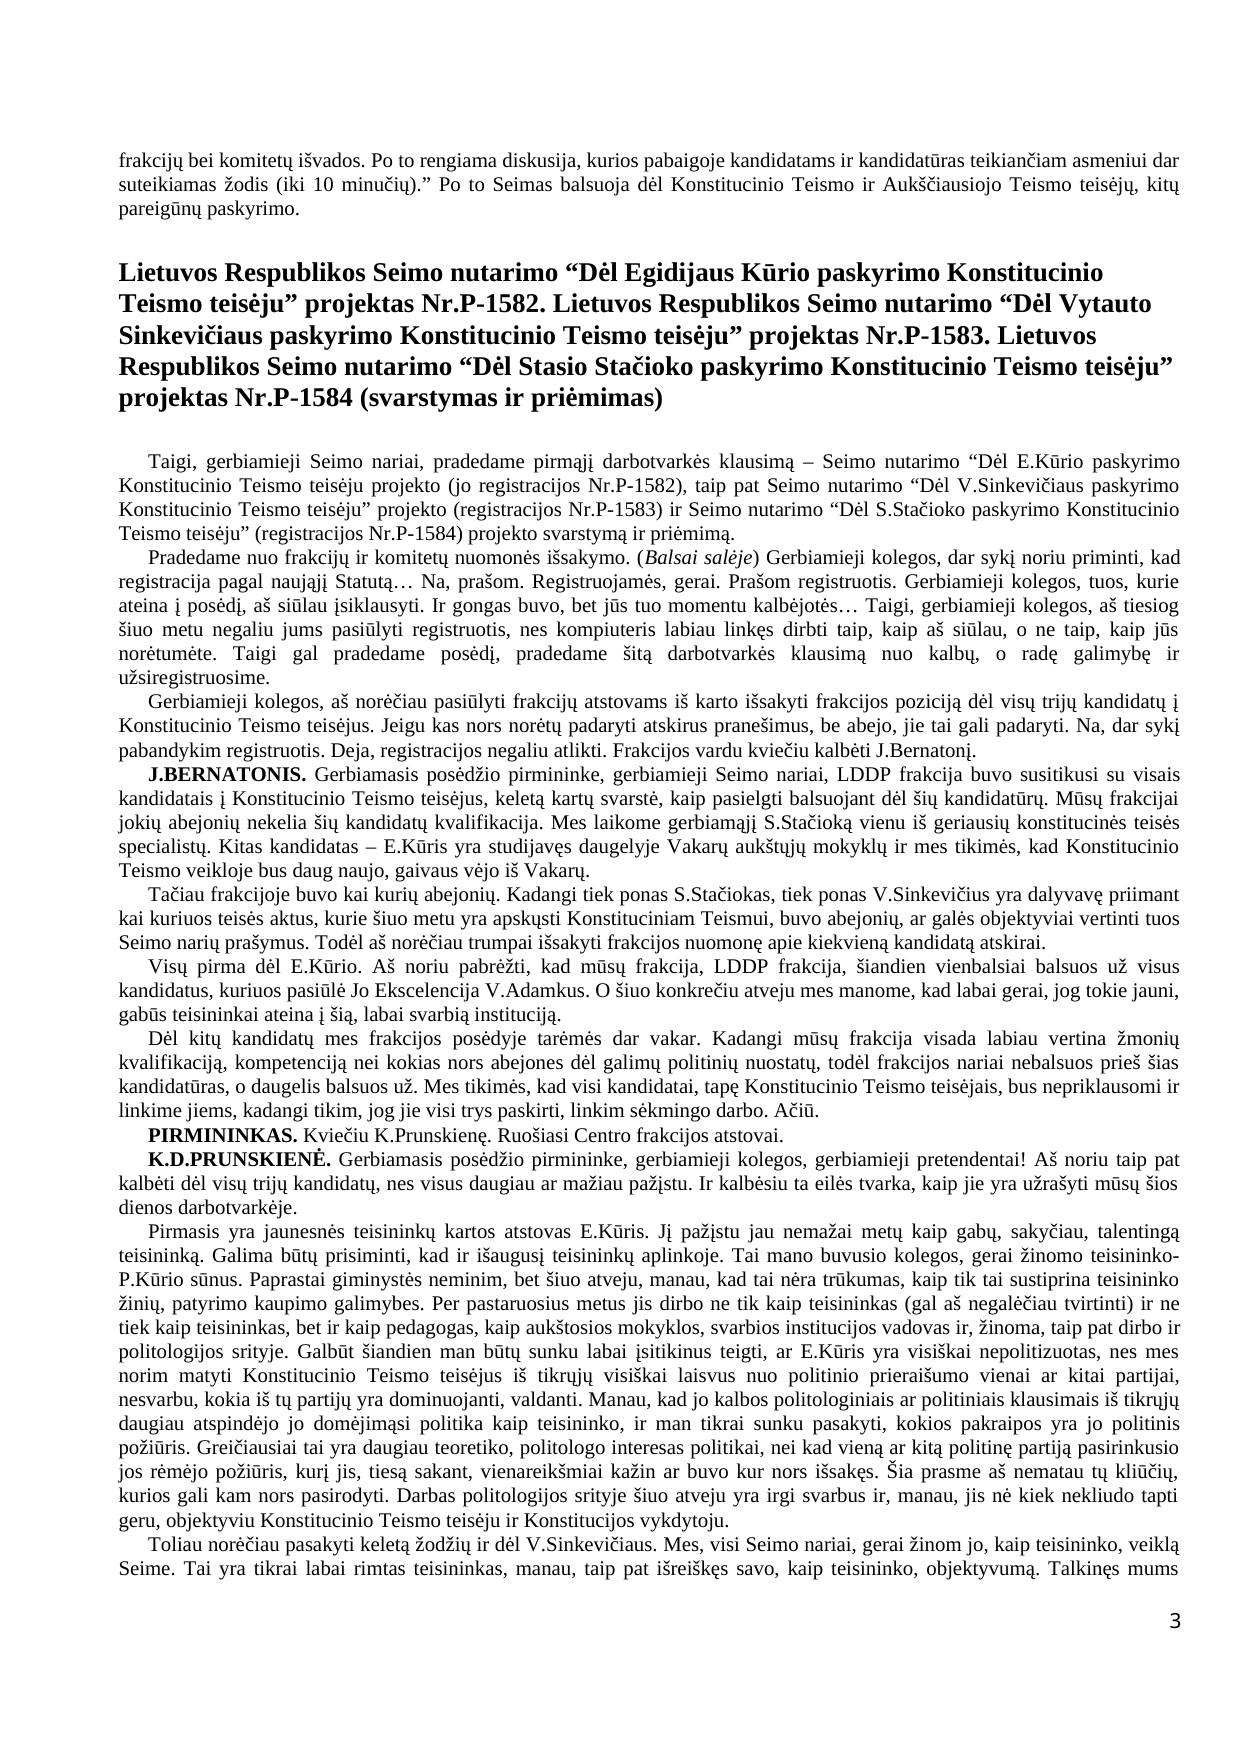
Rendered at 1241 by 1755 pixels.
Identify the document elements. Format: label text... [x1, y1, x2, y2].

text Pradedame nuo frakcijų ir komitetų nuomonės išsakymo. (Balsai salėje) Gerbiamieji kolegos, dar sykį noriu priminti, kad registracija pagal naująjį Statutą… Na, prašom. Registruojamės, gerai. Prašom registruotis. Gerbiamieji kolegos, tuos, kurie ateina į posėdį, aš siūlau įsiklausyti. Ir gongas buvo, bet jūs tuo momentu kalbėjotės… Taigi, gerbiamieji kolegos, aš tiesiog šiuo metu negaliu jums pasiūlyti registruotis, nes kompiuteris labiau linkęs dirbti taip, kaip aš siūlau, o ne taip, kaip jūs norėtumėte. Taigi gal pradedame posėdį, pradedame šitą darbotvarkės klausimą nuo kalbų, o radę galimybę ir užsiregistruosime. [118, 545, 1181, 689]
text Dėl kitų kandidatų mes frakcijos posėdyje tarėmės dar vakar. Kadangi mūsų frakcija visada labiau vertina žmonių kvalifikaciją, kompetenciją nei kokias nors abejones dėl galimų politinių nuostatų, todėl frakcijos nariai nebalsuos prieš šias kandidatūras, o daugelis balsuos už. Mes tikimės, kad visi kandidatai, tapę Konstitucinio Teismo teisėjais, bus nepriklausomi ir linkime jiems, kadangi tikim, jog jie visi trys paskirti, linkim sėkmingo darbo. Ačiū. [118, 1026, 1181, 1122]
text Gerbiamieji kolegos, aš norėčiau pasiūlyti frakcijų atstovams iš karto išsakyti frakcijos poziciją dėl visų trijų kandidatų į Konstitucinio Teismo teisėjus. Jeigu kas nors norėtų padaryti atskirus pranešimus, be abejo, jie tai gali padaryti. Na, dar sykį pabandykim registruotis. Deja, registracijos negaliu atlikti. Frakcijos vardu kviečiu kalbėti J.Bernatonį. [118, 689, 1181, 762]
text Lietuvos Respublikos Seimo nutarimo “Dėl Egidijaus Kūrio paskyrimo Konstitucinio Teismo teisėju” projektas Nr.P-1582. Lietuvos Respublikos Seimo nutarimo “Dėl Vytauto Sinkevičiaus paskyrimo Konstitucinio Teismo teisėju” projektas Nr.P-1583. Lietuvos Respublikos Seimo nutarimo “Dėl Stasio Stačioko paskyrimo Konstitucinio Teismo teisėju” projektas Nr.P-1584 (svarstymas ir priėmimas) [118, 256, 1181, 412]
text J.BERNATONIS. Gerbiamasis posėdžio pirmininke, gerbiamieji Seimo nariai, LDDP frakcija buvo susitikusi su visais kandidatais į Konstitucinio Teismo teisėjus, keletą kartų svarstė, kaip pasielgti balsuojant dėl šių kandidatūrų. Mūsų frakcijai jokių abejonių nekelia šių kandidatų kvalifikacija. Mes laikome gerbiamąjį S.Stačioką vienu iš geriausių konstitucinės teisės specialistų. Kitas kandidatas – E.Kūris yra studijavęs daugelyje Vakarų aukštųjų mokyklų ir mes tikimės, kad Konstitucinio Teismo veikloje bus daug naujo, gaivaus vėjo iš Vakarų. [118, 762, 1181, 882]
text Toliau norėčiau pasakyti keletą žodžių ir dėl V.Sinkevičiaus. Mes, visi Seimo nariai, gerai žinom jo, kaip teisininko, veiklą Seime. Tai yra tikrai labai rimtas teisininkas, manau, taip pat išreiškęs savo, kaip teisininko, objektyvumą. Talkinęs mums [118, 1532, 1181, 1580]
text Visų pirma dėl E.Kūrio. Aš noriu pabrėžti, kad mūsų frakcija, LDDP frakcija, šiandien vienbalsiai balsuos už visus kandidatus, kuriuos pasiūlė Jo Ekscelencija V.Adamkus. O šiuo konkrečiu atveju mes manome, kad labai gerai, jog tokie jauni, gabūs teisininkai ateina į šią, labai svarbią instituciją. [118, 954, 1181, 1026]
text Tačiau frakcijoje buvo kai kurių abejonių. Kadangi tiek ponas S.Stačiokas, tiek ponas V.Sinkevičius yra dalyvavę priimant kai kuriuos teisės aktus, kurie šiuo metu yra apskųsti Konstituciniam Teismui, buvo abejonių, ar galės objektyviai vertinti tuos Seimo narių prašymus. Todėl aš norėčiau trumpai išsakyti frakcijos nuomonę apie kiekvieną kandidatą atskirai. [118, 882, 1181, 954]
text PIRMININKAS. Kviečiu K.Prunskienę. Ruošiasi Centro frakcijos atstovai. [118, 1122, 1181, 1147]
text Pirmasis yra jaunesnės teisininkų kartos atstovas E.Kūris. Jį pažįstu jau nemažai metų kaip gabų, sakyčiau, talentingą teisininką. Galima būtų prisiminti, kad ir išaugusį teisininkų aplinkoje. Tai mano buvusio kolegos, gerai žinomo teisininko- P.Kūrio sūnus. Paprastai giminystės neminim, bet šiuo atveju, manau, kad tai nėra trūkumas, kaip tik tai sustiprina teisininko žinių, patyrimo kaupimo galimybes. Per pastaruosius metus jis dirbo ne tik kaip teisininkas (gal aš negalėčiau tvirtinti) ir ne tiek kaip teisininkas, bet ir kaip pedagogas, kaip aukštosios mokyklos, svarbios institucijos vadovas ir, žinoma, taip pat dirbo ir politologijos srityje. Galbūt šiandien man būtų sunku labai įsitikinus teigti, ar E.Kūris yra visiškai nepolitizuotas, nes mes norim matyti Konstitucinio Teismo teisėjus iš tikrųjų visiškai laisvus nuo politinio prieraišumo vienai ar kitai partijai, nesvarbu, kokia iš tų partijų yra dominuojanti, valdanti. Manau, kad jo kalbos politologiniais ar politiniais klausimais iš tikrųjų daugiau atspindėjo jo domėjimąsi politika kaip teisininko, ir man tikrai sunku pasakyti, kokios pakraipos yra jo politinis požiūris. Greičiausiai tai yra daugiau teoretiko, politologo interesas politikai, nei kad vieną ar kitą politinę partiją pasirinkusio jos rėmėjo požiūris, kurį jis, tiesą sakant, vienareikšmiai kažin ar buvo kur nors išsakęs. Šia prasme aš nematau tų kliūčių, kurios gali kam nors pasirodyti. Darbas politologijos srityje šiuo atveju yra irgi svarbus ir, manau, jis nė kiek nekliudo tapti geru, objektyviu Konstitucinio Teismo teisėju ir Konstitucijos vykdytoju. [118, 1219, 1181, 1532]
text frakcijų bei komitetų išvados. Po to rengiama diskusija, kurios pabaigoje kandidatams ir kandidatūras teikiančiam asmeniui dar suteikiamas žodis (iki 10 minučių).” Po to Seimas balsuoja dėl Konstitucinio Teismo ir Aukščiausiojo Teismo teisėjų, kitų pareigūnų paskyrimo. [118, 148, 1181, 220]
text K.D.PRUNSKIENĖ. Gerbiamasis posėdžio pirmininke, gerbiamieji kolegos, gerbiamieji pretendentai! Aš noriu taip pat kalbėti dėl visų trijų kandidatų, nes visus daugiau ar mažiau pažįstu. Ir kalbėsiu ta eilės tvarka, kaip jie yra užrašyti mūsų šios dienos darbotvarkėje. [118, 1147, 1181, 1219]
text Taigi, gerbiamieji Seimo nariai, pradedame pirmąjį darbotvarkės klausimą – Seimo nutarimo “Dėl E.Kūrio paskyrimo Konstitucinio Teismo teisėju projekto (jo registracijos Nr.P-1582), taip pat Seimo nutarimo “Dėl V.Sinkevičiaus paskyrimo Konstitucinio Teismo teisėju” projekto (registracijos Nr.P-1583) ir Seimo nutarimo “Dėl S.Stačioko paskyrimo Konstitucinio Teismo teisėju” (registracijos Nr.P-1584) projekto svarstymą ir priėmimą. [118, 449, 1181, 545]
